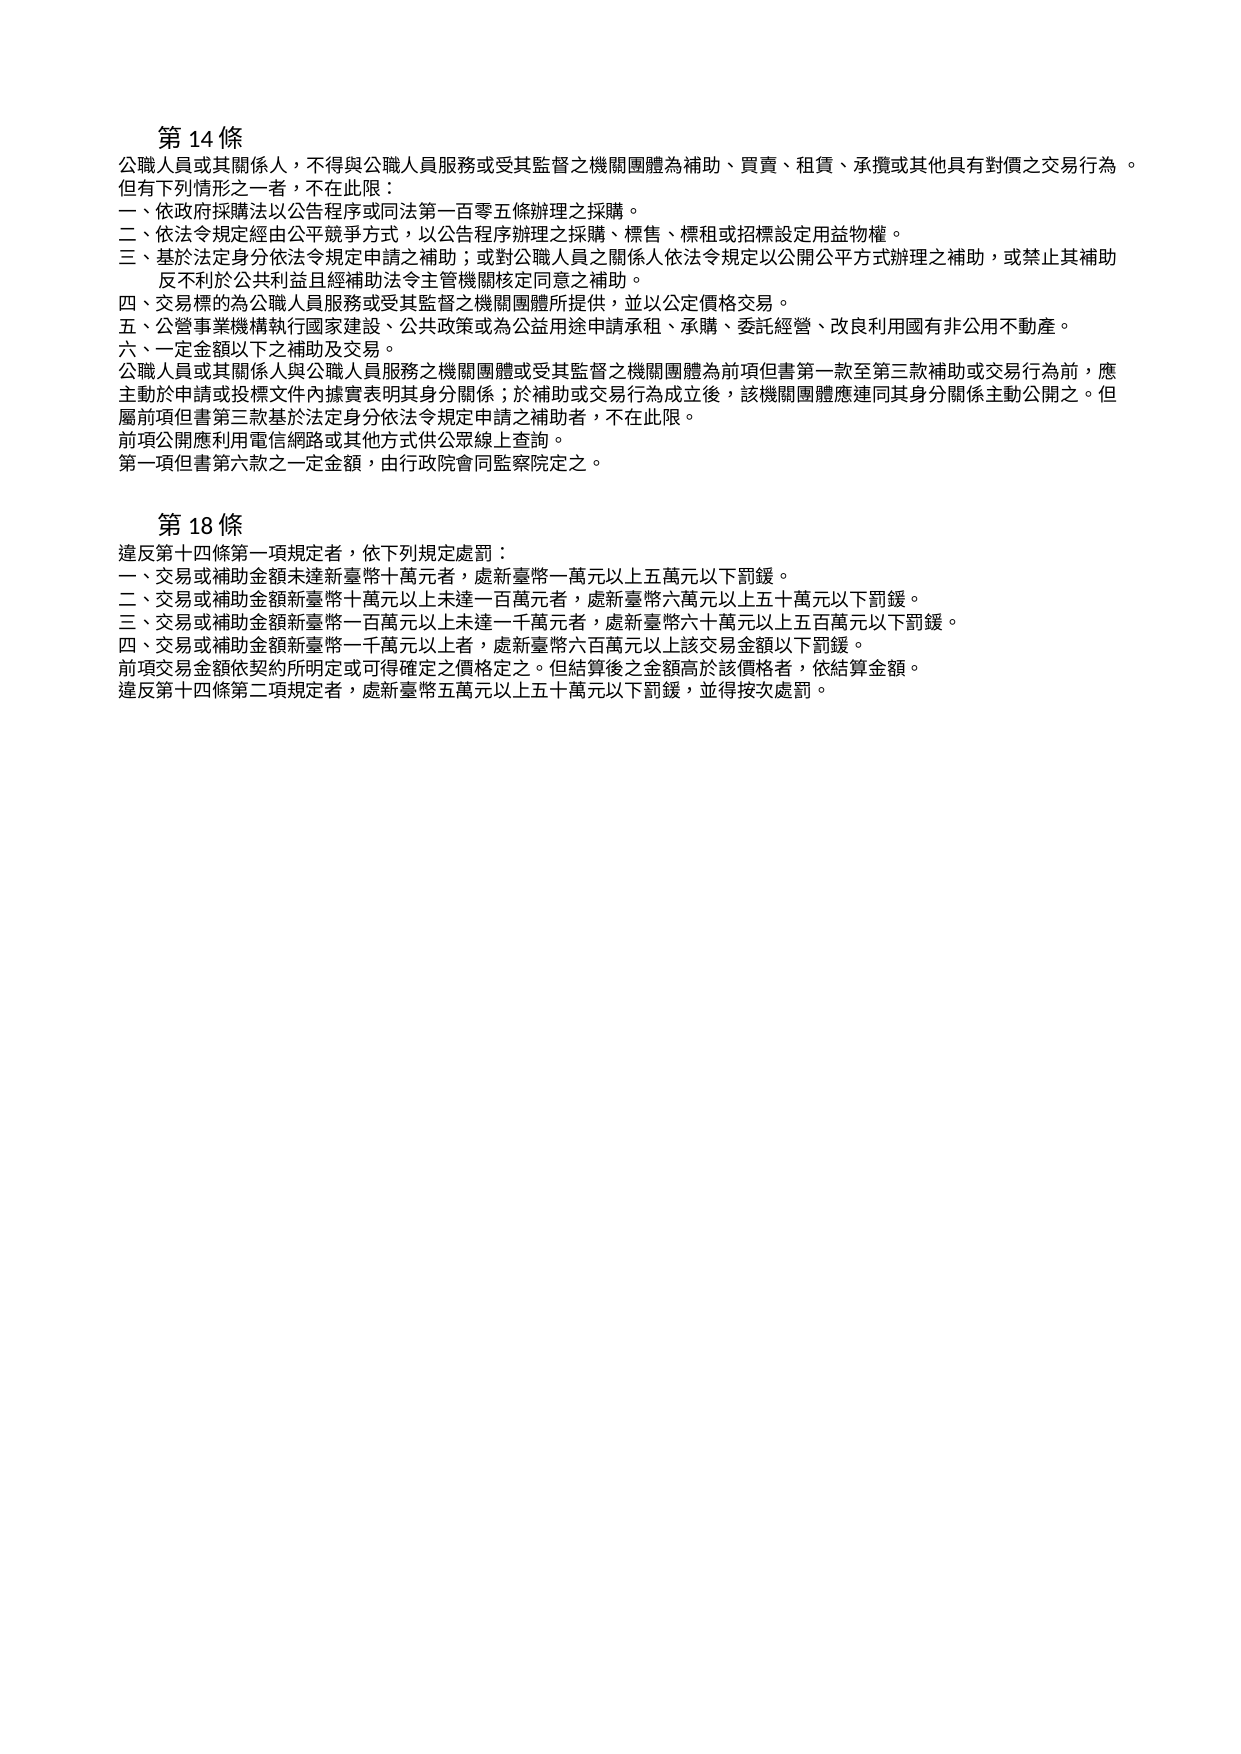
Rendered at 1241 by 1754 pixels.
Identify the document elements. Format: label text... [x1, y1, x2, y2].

text 第一項但書第六款之一定金額，由行政院會同監察院定之。 [118, 452, 1122, 475]
text 公職人員或其關係人，不得與公職人員服務或受其監督之機關團體為補助、買賣、租賃、承攬或其他具有對價之交易行為。但有下列情形之一者，不在此限： [118, 154, 1122, 200]
text 二、交易或補助金額新臺幣十萬元以上未達一百萬元者，處新臺幣六萬元以上五十萬元以下罰鍰。 [118, 588, 1122, 611]
text 一、依政府採購法以公告程序或同法第一百零五條辦理之採購。 [118, 200, 1122, 223]
text 四、交易標的為公職人員服務或受其監督之機關團體所提供，並以公定價格交易。 [118, 292, 1122, 315]
text 二、依法令規定經由公平競爭方式，以公告程序辦理之採購、標售、標租或招標設定用益物權。 [118, 223, 1122, 246]
text 違反第十四條第一項規定者，依下列規定處罰： [118, 542, 1122, 565]
text 公職人員或其關係人與公職人員服務之機關團體或受其監督之機關團體為前項但書第一款至第三款補助或交易行為前，應主動於申請或投標文件內據實表明其身分關係；於補助或交易行為成立後，該機關團體應連同其身分關係主動公開之。但屬前項但書第三款基於法定身分依法令規定申請之補助者，不在此限。 [118, 361, 1122, 429]
text 第14條 [118, 118, 1122, 154]
text 五、公營事業機構執行國家建設、公共政策或為公益用途申請承租、承購、委託經營、改良利用國有非公用不動產。 [118, 315, 1122, 338]
text 前項公開應利用電信網路或其他方式供公眾線上查詢。 [118, 429, 1122, 452]
text 前項交易金額依契約所明定或可得確定之價格定之。但結算後之金額高於該價格者，依結算金額。 [118, 657, 1122, 679]
text 三、基於法定身分依法令規定申請之補助；或對公職人員之關係人依法令規定以公開公平方式辦理之補助，或禁止其補助反不利於公共利益且經補助法令主管機關核定同意之補助。 [118, 246, 1122, 292]
text 三、交易或補助金額新臺幣一百萬元以上未達一千萬元者，處新臺幣六十萬元以上五百萬元以下罰鍰。 [118, 611, 1122, 634]
text 六、一定金額以下之補助及交易。 [118, 338, 1122, 361]
text 四、交易或補助金額新臺幣一千萬元以上者，處新臺幣六百萬元以上該交易金額以下罰鍰。 [118, 634, 1122, 657]
text 第18條 [118, 506, 1122, 542]
text 違反第十四條第二項規定者，處新臺幣五萬元以上五十萬元以下罰鍰，並得按次處罰。 [118, 679, 1122, 702]
text 一、交易或補助金額未達新臺幣十萬元者，處新臺幣一萬元以上五萬元以下罰鍰。 [118, 565, 1122, 588]
